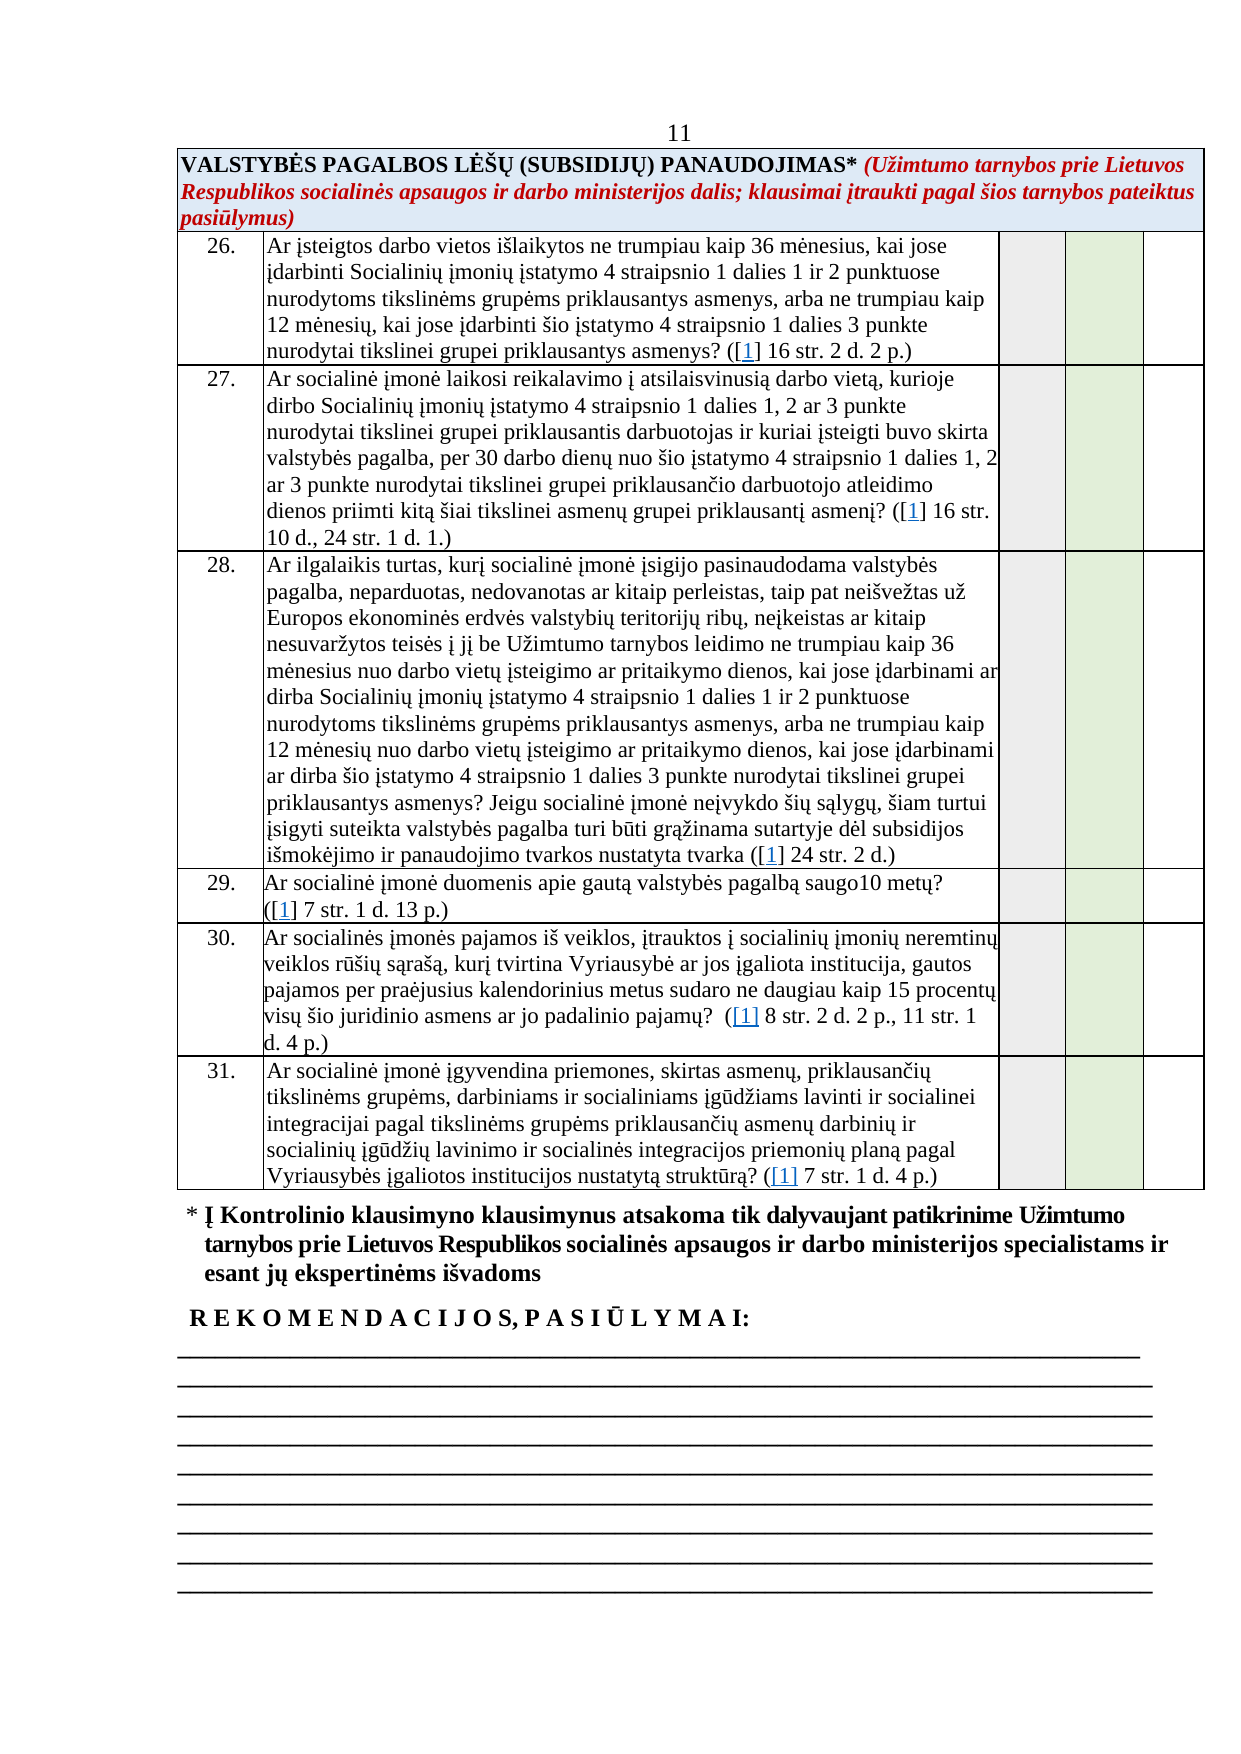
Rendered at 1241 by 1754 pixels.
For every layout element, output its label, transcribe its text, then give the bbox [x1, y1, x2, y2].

text ______________________________________________________________________________ [177, 1508, 1181, 1537]
table_cell  [1066, 232, 1143, 364]
table_cell [1205, 868, 1209, 922]
table_cell [1205, 550, 1209, 868]
table_cell  [1066, 869, 1143, 922]
table_cell  [1066, 552, 1143, 868]
text R E K O M E N D A C I J O S, P A S I Ū L Y M A I: [189, 1303, 1181, 1332]
table_cell  [1066, 1057, 1143, 1189]
table_cell  [1066, 366, 1143, 550]
list Į Kontrolinio klausimyno klausimynus atsakoma tik dalyvaujant patikrinime Užimtumo tarnybos prie Lietuvos Respublikos socialinės apsaugos ir darbo ministerijos specialistams ir esant jų ekspertinėms išvadoms [186, 1200, 1170, 1286]
table_cell  [1000, 869, 1065, 922]
table_cell  [1066, 924, 1143, 1055]
text ______________________________________________________________________________ [177, 1361, 1181, 1390]
table_cell Ar socialinės įmonės pajamos iš veiklos, įtrauktos į socialinių įmonių neremtinų veiklos rūšių sąrašą, kurį tvirtina Vyriausybė ar jos įgaliota institucija, gautos pajamos per praėjusius kalendorinius metus sudaro ne daugiau kaip 15 procentų visų šio juridinio asmens ar jo padalinio pajamų? ([1] 8 str. 2 d. 2 p., 11 str. 1 d. 4 p.) [264, 924, 998, 1055]
text ______________________________________________________________________________ [177, 1479, 1181, 1508]
table_cell Ar socialinė įmonė laikosi reikalavimo į atsilaisvinusią darbo vietą, kurioje dirbo Socialinių įmonių įstatymo 4 straipsnio 1 dalies 1, 2 ar 3 punkte nurodytai tikslinei grupei priklausantis darbuotojas ir kuriai įsteigti buvo skirta valstybės pagalba, per 30 darbo dienų nuo šio įstatymo 4 straipsnio 1 dalies 1, 2 ar 3 punkte nurodytai tikslinei grupei priklausančio darbuotojo atleidimo dienos priimti kitą šiai tikslinei asmenų grupei priklausantį asmenį? ([1] 16 str. 10 d., 24 str. 1 d. 1.) [264, 366, 998, 550]
table_cell [1205, 922, 1209, 1055]
table_cell 26. [178, 232, 263, 364]
table_cell  [1000, 924, 1065, 1055]
table_cell  [1144, 869, 1203, 922]
text ______________________________________________________________________________ [177, 1391, 1181, 1420]
table_cell  [1000, 1057, 1065, 1189]
table_cell Ar įsteigtos darbo vietos išlaikytos ne trumpiau kaip 36 mėnesius, kai jose įdarbinti Socialinių įmonių įstatymo 4 straipsnio 1 dalies 1 ir 2 punktuose nurodytoms tikslinėms grupėms priklausantys asmenys, arba ne trumpiau kaip 12 mėnesių, kai jose įdarbinti šio įstatymo 4 straipsnio 1 dalies 3 punkte nurodytai tikslinei grupei priklausantys asmenys? ([1] 16 str. 2 d. 2 p.) [264, 232, 998, 364]
table_cell  [1000, 552, 1065, 868]
table_cell  [1144, 552, 1203, 868]
table_cell  [1144, 232, 1203, 364]
table_cell [1205, 364, 1209, 550]
table_cell  [1000, 232, 1065, 364]
text ______________________________________________________________________________ [177, 1449, 1181, 1478]
table_cell VALSTYBĖS PAGALBOS LĖŠŲ (SUBSIDIJŲ) PANAUDOJIMAS* (Užimtumo tarnybos prie Lietuvos Respublikos socialinės apsaugos ir darbo ministerijos dalis; klausimai įtraukti pagal šios tarnybos pateiktus pasiūlymus) [178, 149, 1203, 231]
table_cell 31. [178, 1057, 263, 1189]
table_cell [1205, 148, 1209, 231]
text ______________________________________________________________________________ [177, 1538, 1181, 1567]
table_cell Ar socialinė įmonė duomenis apie gautą valstybės pagalbą saugo10 metų? ([1] 7 str. 1 d. 13 p.) [264, 869, 998, 922]
table_cell Ar socialinė įmonė įgyvendina priemones, skirtas asmenų, priklausančių tikslinėms grupėms, darbiniams ir socialiniams įgūdžiams lavinti ir socialinei integracijai pagal tikslinėms grupėms priklausančių asmenų darbinių ir socialinių įgūdžių lavinimo ir socialinės integracijos priemonių planą pagal Vyriausybės įgaliotos institucijos nustatytą struktūrą? ([1] 7 str. 1 d. 4 p.) [264, 1057, 998, 1189]
table_cell Ar ilgalaikis turtas, kurį socialinė įmonė įsigijo pasinaudodama valstybės pagalba, neparduotas, nedovanotas ar kitaip perleistas, taip pat neišvežtas už Europos ekonominės erdvės valstybių teritorijų ribų, neįkeistas ar kitaip nesuvaržytos teisės į jį be Užimtumo tarnybos leidimo ne trumpiau kaip 36 mėnesius nuo darbo vietų įsteigimo ar pritaikymo dienos, kai jose įdarbinami ar dirba Socialinių įmonių įstatymo 4 straipsnio 1 dalies 1 ir 2 punktuose nurodytoms tikslinėms grupėms priklausantys asmenys, arba ne trumpiau kaip 12 mėnesių nuo darbo vietų įsteigimo ar pritaikymo dienos, kai jose įdarbinami ar dirba šio įstatymo 4 straipsnio 1 dalies 3 punkte nurodytai tikslinei grupei priklausantys asmenys? Jeigu socialinė įmonė neįvykdo šių sąlygų, šiam turtui įsigyti suteikta valstybės pagalba turi būti grąžinama sutartyje dėl subsidijos išmokėjimo ir panaudojimo tvarkos nustatyta tvarka ([1] 24 str. 2 d.) [264, 552, 998, 868]
text ______________________________________________________________________________ [177, 1567, 1181, 1596]
table_cell  [1144, 924, 1203, 1055]
text _____________________________________________________________________________ [177, 1332, 1181, 1361]
table_cell  [1144, 366, 1203, 550]
table_cell 27. [178, 366, 263, 550]
table_cell 30. [178, 924, 263, 1055]
table_cell  [1000, 366, 1065, 550]
table_cell 29. [178, 869, 263, 922]
text ______________________________________________________________________________ [177, 1421, 1181, 1449]
table_cell  [1144, 1057, 1203, 1189]
table_cell [1205, 231, 1209, 364]
table_cell [1205, 1055, 1209, 1189]
table_cell 28. [178, 552, 263, 868]
